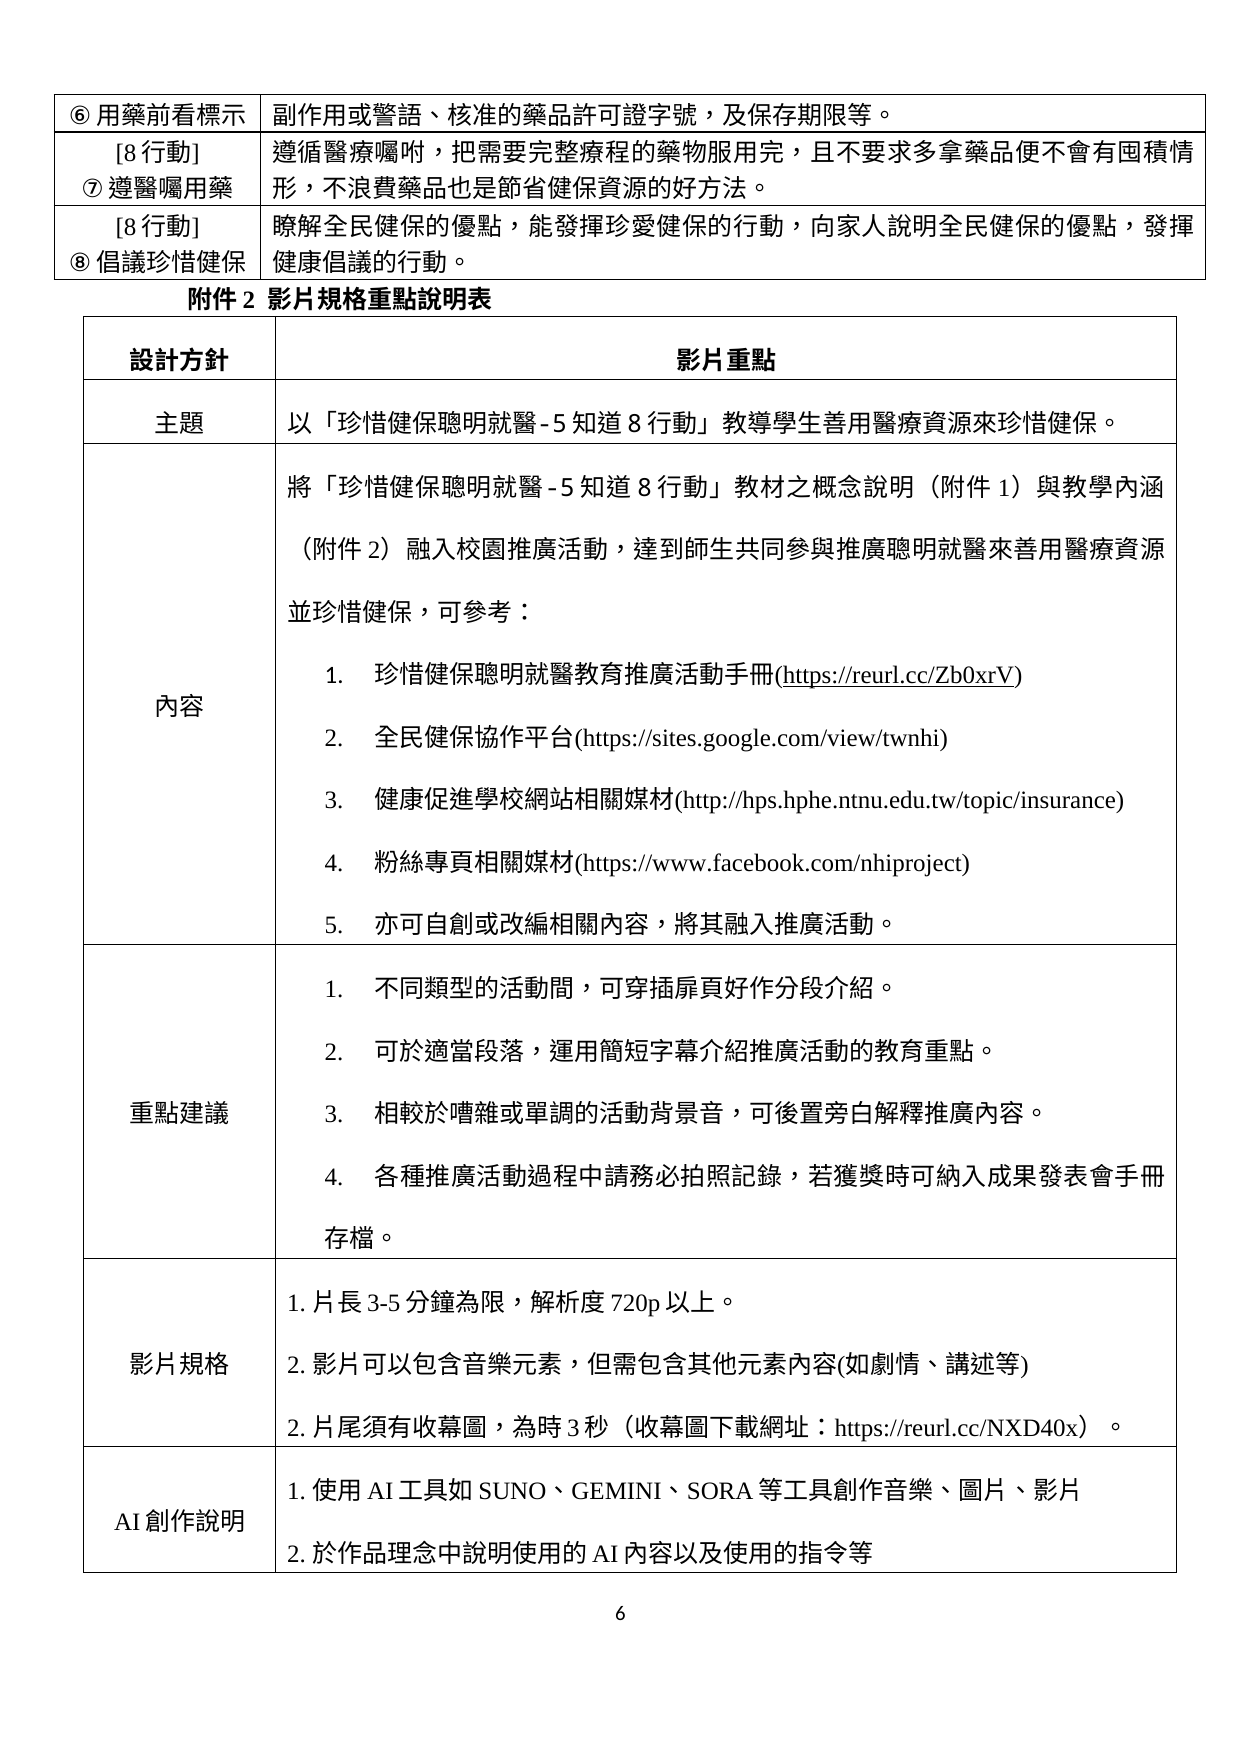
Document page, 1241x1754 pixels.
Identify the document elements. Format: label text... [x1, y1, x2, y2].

table_cell [8行動] ⑦遵醫囑用藥 [55, 133, 260, 205]
table_cell 重點建議 [84, 945, 275, 1257]
table_header 設計方針 [84, 317, 275, 379]
table_cell 遵循醫療囑咐，把需要完整療程的藥物服用完，且不要求多拿藥品便不會有囤積情形，不浪費藥品也是節省健保資源的好方法。 [261, 133, 1205, 205]
table_cell 內容 [84, 444, 275, 944]
table_cell [8行動] ⑧倡議珍惜健保 [55, 206, 260, 278]
table_cell 不同類型的活動間，可穿插扉頁好作分段介紹。 可於適當段落，運用簡短字幕介紹推廣活動的教育重點。 相較於嘈雜或單調的活動背景音，可後置旁白解釋推廣內容。 各種推廣活動過程中請務必拍照記錄，若獲獎時可納入成果發表會手冊存檔。 [276, 945, 1176, 1257]
table_cell 將「珍惜健保聰明就醫-5知道8行動」教材之概念說明（附件1）與教學內涵（附件2）融入校園推廣活動，達到師生共同參與推廣聰明就醫來善用醫療資源並珍惜健保，可參考： 珍惜健保聰明就醫教育推廣活動手冊(https://reurl.cc/Zb0xrV) 全民健保協作平台(https://sites.google.com/view/twnhi) 健康促進學校網站相關媒材(http://hps.hphe.ntnu.edu.tw/topic/insurance) 粉絲專頁相關媒材(https://www.facebook.com/nhiproject) 亦可自創或改編相關內容，將其融入推廣活動。 [276, 444, 1176, 944]
table_cell 1. 使用AI工具如SUNO、GEMINI、SORA等工具創作音樂、圖片、影片 2. 於作品理念中說明使用的AI內容以及使用的指令等 [276, 1447, 1176, 1572]
table_cell 影片規格 [84, 1259, 275, 1446]
table_cell 瞭解全民健保的優點，能發揮珍愛健保的行動，向家人說明全民健保的優點，發揮健康倡議的行動。 [261, 206, 1205, 278]
table_cell AI創作說明 [84, 1447, 275, 1572]
text 附件2 影片規格重點說明表 [187, 280, 1053, 316]
table_cell 副作用或警語、核准的藥品許可證字號，及保存期限等。 [261, 95, 1205, 131]
table_cell 以「珍惜健保聰明就醫-5知道8行動」教導學生善用醫療資源來珍惜健保。 [276, 380, 1176, 443]
table_header 影片重點 [276, 317, 1176, 379]
table_cell 主題 [84, 380, 275, 443]
table_cell 1. 片長3-5分鐘為限，解析度720p以上。 2. 影片可以包含音樂元素，但需包含其他元素內容(如劇情、講述等) 2. 片尾須有收幕圖，為時3秒（收幕圖下載網址：https://reurl.cc/NXD40x）。 [276, 1259, 1176, 1446]
table_cell ⑥用藥前看標示 [55, 95, 260, 131]
